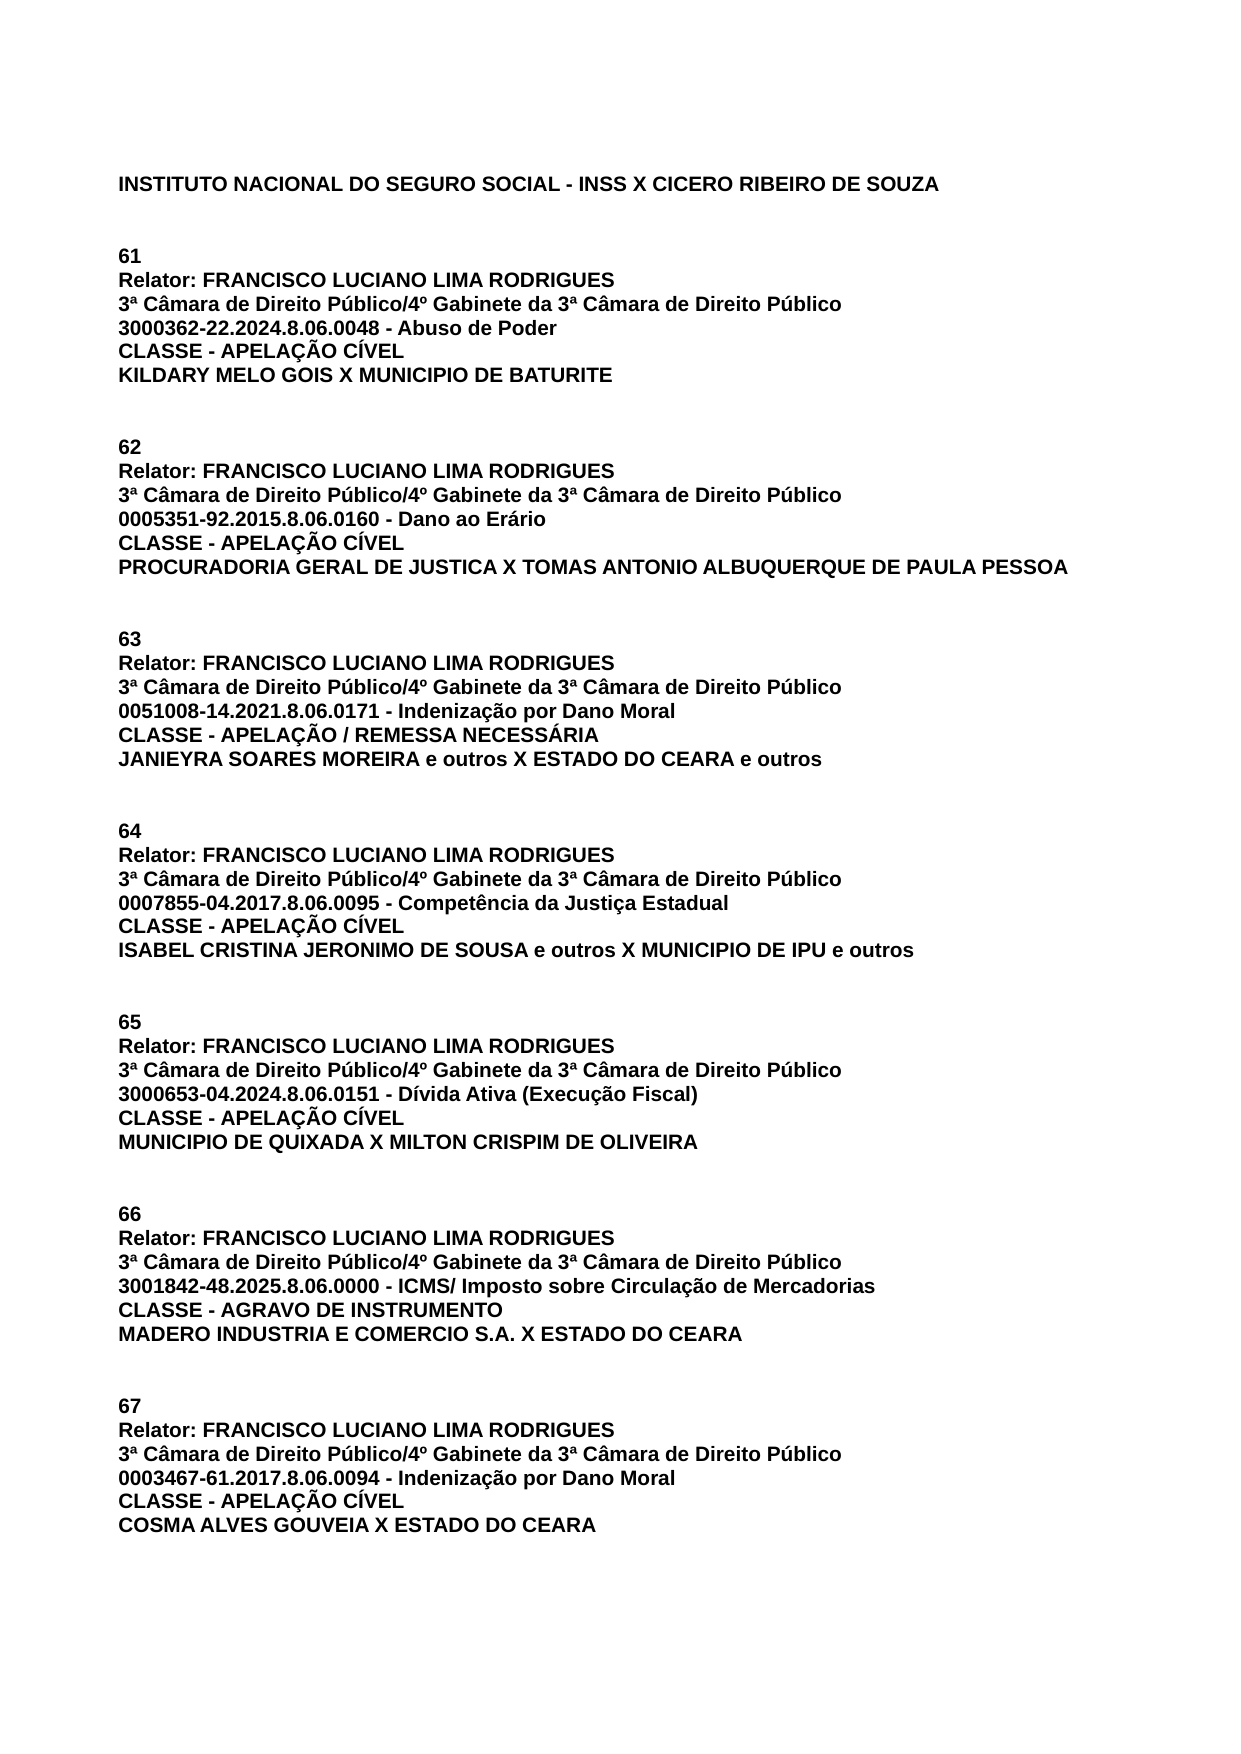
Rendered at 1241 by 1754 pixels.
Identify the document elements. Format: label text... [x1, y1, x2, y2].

text PROCURADORIA GERAL DE JUSTICA X TOMAS ANTONIO ALBUQUERQUE DE PAULA PESSOA [118, 555, 1122, 579]
text Relator: FRANCISCO LUCIANO LIMA RODRIGUES [118, 1417, 1122, 1441]
text 3000653-04.2024.8.06.0151 - Dívida Ativa (Execução Fiscal) [118, 1082, 1122, 1106]
text ISABEL CRISTINA JERONIMO DE SOUSA e outros X MUNICIPIO DE IPU e outros [118, 938, 1122, 962]
text Relator: FRANCISCO LUCIANO LIMA RODRIGUES [118, 1034, 1122, 1058]
text MADERO INDUSTRIA E COMERCIO S.A. X ESTADO DO CEARA [118, 1322, 1122, 1346]
text 65 [118, 1010, 1122, 1034]
text Relator: FRANCISCO LUCIANO LIMA RODRIGUES [118, 459, 1122, 483]
text CLASSE - APELAÇÃO CÍVEL [118, 339, 1122, 363]
text Relator: FRANCISCO LUCIANO LIMA RODRIGUES [118, 1226, 1122, 1250]
text COSMA ALVES GOUVEIA X ESTADO DO CEARA [118, 1513, 1122, 1537]
text 3ª Câmara de Direito Público/4º Gabinete da 3ª Câmara de Direito Público [118, 675, 1122, 699]
text CLASSE - APELAÇÃO CÍVEL [118, 1489, 1122, 1513]
text 3001842-48.2025.8.06.0000 - ICMS/ Imposto sobre Circulação de Mercadorias [118, 1274, 1122, 1298]
text 66 [118, 1202, 1122, 1226]
text 0005351-92.2015.8.06.0160 - Dano ao Erário [118, 507, 1122, 531]
text 3ª Câmara de Direito Público/4º Gabinete da 3ª Câmara de Direito Público [118, 1441, 1122, 1465]
text INSTITUTO NACIONAL DO SEGURO SOCIAL - INSS X CICERO RIBEIRO DE SOUZA [118, 172, 1122, 196]
text 61 [118, 243, 1122, 267]
text 0003467-61.2017.8.06.0094 - Indenização por Dano Moral [118, 1465, 1122, 1489]
text CLASSE - AGRAVO DE INSTRUMENTO [118, 1298, 1122, 1322]
text CLASSE - APELAÇÃO CÍVEL [118, 531, 1122, 555]
text 0007855-04.2017.8.06.0095 - Competência da Justiça Estadual [118, 890, 1122, 914]
text MUNICIPIO DE QUIXADA X MILTON CRISPIM DE OLIVEIRA [118, 1130, 1122, 1154]
text 3ª Câmara de Direito Público/4º Gabinete da 3ª Câmara de Direito Público [118, 291, 1122, 315]
text KILDARY MELO GOIS X MUNICIPIO DE BATURITE [118, 363, 1122, 387]
text CLASSE - APELAÇÃO / REMESSA NECESSÁRIA [118, 723, 1122, 747]
text 3ª Câmara de Direito Público/4º Gabinete da 3ª Câmara de Direito Público [118, 866, 1122, 890]
text 3ª Câmara de Direito Público/4º Gabinete da 3ª Câmara de Direito Público [118, 1058, 1122, 1082]
text 62 [118, 435, 1122, 459]
text CLASSE - APELAÇÃO CÍVEL [118, 1106, 1122, 1130]
text 3ª Câmara de Direito Público/4º Gabinete da 3ª Câmara de Direito Público [118, 483, 1122, 507]
text CLASSE - APELAÇÃO CÍVEL [118, 914, 1122, 938]
text Relator: FRANCISCO LUCIANO LIMA RODRIGUES [118, 651, 1122, 675]
text JANIEYRA SOARES MOREIRA e outros X ESTADO DO CEARA e outros [118, 747, 1122, 771]
text 63 [118, 627, 1122, 651]
text 3000362-22.2024.8.06.0048 - Abuso de Poder [118, 315, 1122, 339]
text 64 [118, 818, 1122, 842]
text Relator: FRANCISCO LUCIANO LIMA RODRIGUES [118, 267, 1122, 291]
text 0051008-14.2021.8.06.0171 - Indenização por Dano Moral [118, 699, 1122, 723]
text Relator: FRANCISCO LUCIANO LIMA RODRIGUES [118, 842, 1122, 866]
text 3ª Câmara de Direito Público/4º Gabinete da 3ª Câmara de Direito Público [118, 1250, 1122, 1274]
text 67 [118, 1393, 1122, 1417]
